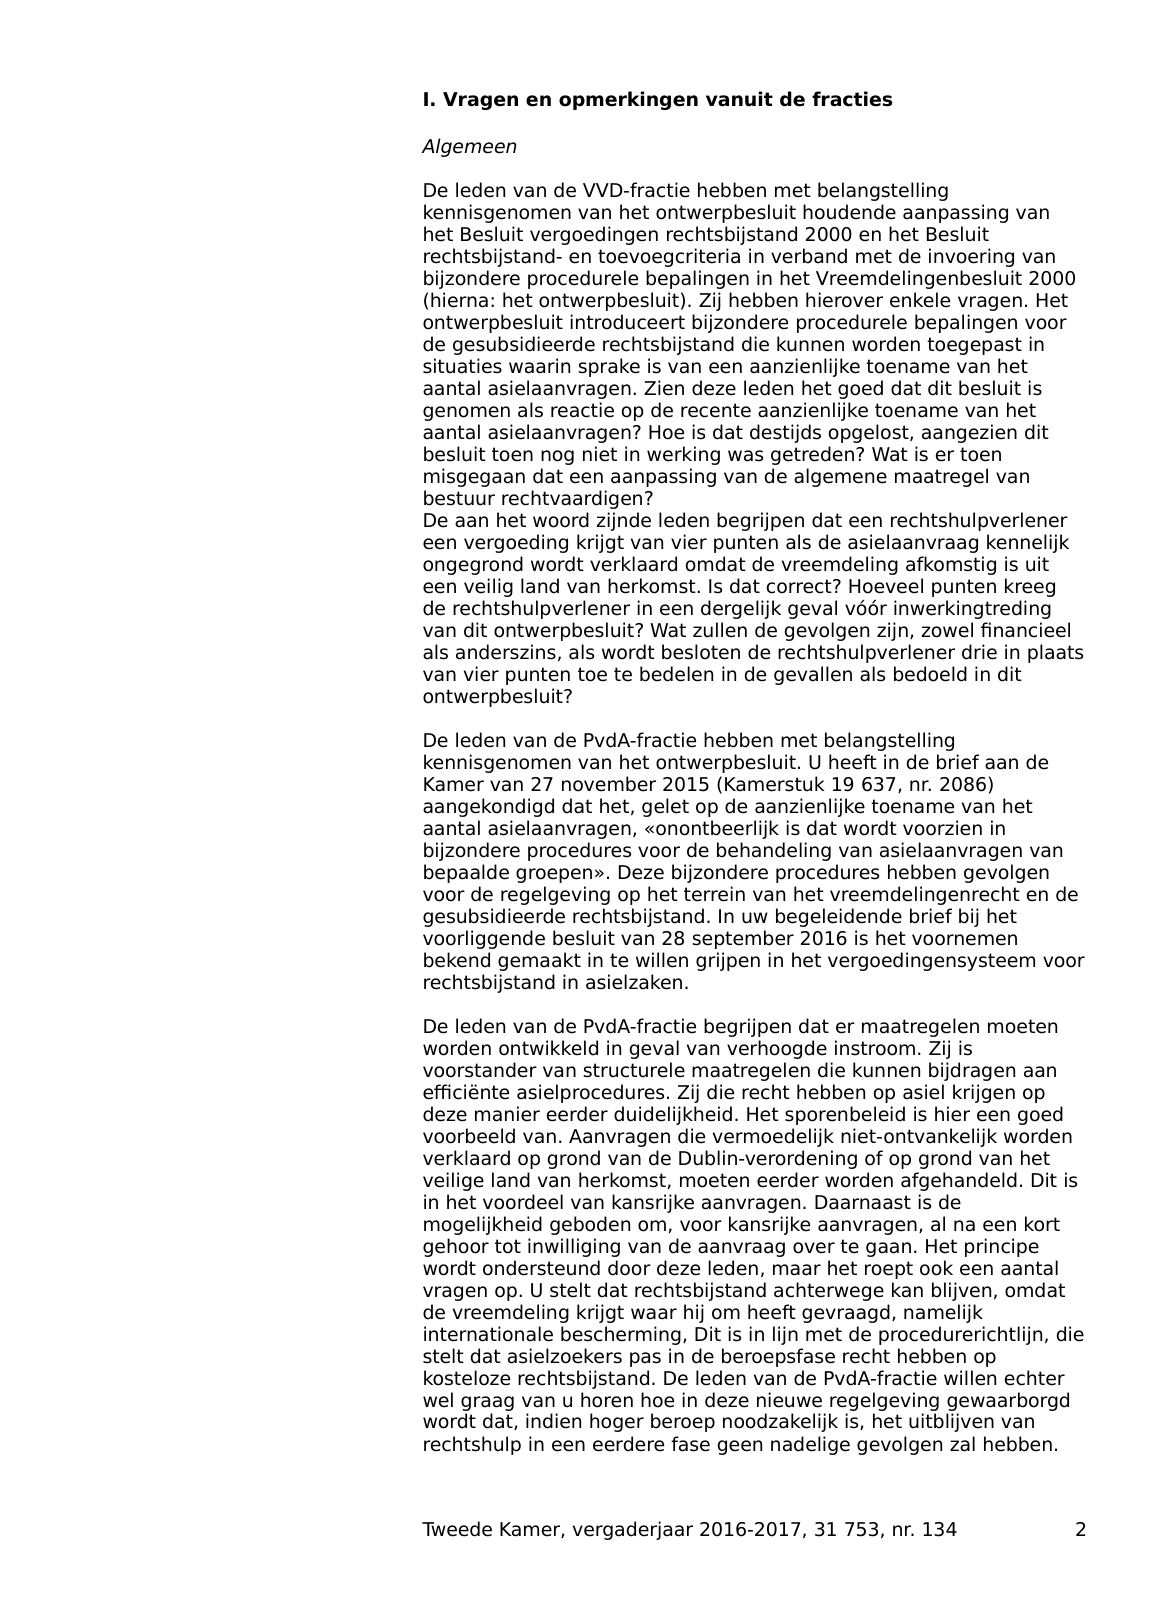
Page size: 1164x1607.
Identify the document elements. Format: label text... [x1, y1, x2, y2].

text De leden van de PvdA-fractie begrijpen dat er maatregelen moeten worden ontwikkeld in geval van verhoogde instroom. Zij is voorstander van structurele maatregelen die kunnen bijdragen aan efficiënte asielprocedures. Zij die recht hebben op asiel krijgen op deze manier eerder duidelijkheid. Het sporenbeleid is hier een goed voorbeeld van. Aanvragen die vermoedelijk niet-ontvankelijk worden verklaard op grond van de Dublin-verordening of op grond van het veilige land van herkomst, moeten eerder worden afgehandeld. Dit is in het voordeel van kansrijke aanvragen. Daarnaast is de mogelijkheid geboden om, voor kansrijke aanvragen, al na een kort gehoor tot inwilliging van de aanvraag over te gaan. Het principe wordt ondersteund door deze leden, maar het roept ook een aantal vragen op. U stelt dat rechtsbijstand achterwege kan blijven, omdat de vreemdeling krijgt waar hij om heeft gevraagd, namelijk internationale bescherming, Dit is in lijn met de procedurerichtlijn, die stelt dat asielzoekers pas in de beroepsfase recht hebben op kosteloze rechtsbijstand. De leden van de PvdA-fractie willen echter wel graag van u horen hoe in deze nieuwe regelgeving gewaarborgd wordt dat, indien hoger beroep noodzakelijk is, het uitblijven van rechtshulp in een eerdere fase geen nadelige gevolgen zal hebben. [422, 1016, 1087, 1455]
text De aan het woord zijnde leden begrijpen dat een rechtshulpverlener een vergoeding krijgt van vier punten als de asielaanvraag kennelijk ongegrond wordt verklaard omdat de vreemdeling afkomstig is uit een veilig land van herkomst. Is dat correct? Hoeveel punten kreeg de rechtshulpverlener in een dergelijk geval vóór inwerkingtreding van dit ontwerpbesluit? Wat zullen de gevolgen zijn, zowel financieel als anderszins, als wordt besloten de rechtshulpverlener drie in plaats van vier punten toe te bedelen in de gevallen als bedoeld in dit ontwerpbesluit? [422, 510, 1087, 708]
subtitle Algemeen [422, 136, 1087, 158]
text De leden van de VVD-fractie hebben met belangstelling kennisgenomen van het ontwerpbesluit houdende aanpassing van het Besluit vergoedingen rechtsbijstand 2000 en het Besluit rechtsbijstand- en toevoegcriteria in verband met de invoering van bijzondere procedurele bepalingen in het Vreemdelingenbesluit 2000 (hierna: het ontwerpbesluit). Zij hebben hierover enkele vragen. Het ontwerpbesluit introduceert bijzondere procedurele bepalingen voor de gesubsidieerde rechtsbijstand die kunnen worden toegepast in situaties waarin sprake is van een aanzienlijke toename van het aantal asielaanvragen. Zien deze leden het goed dat dit besluit is genomen als reactie op de recente aanzienlijke toename van het aantal asielaanvragen? Hoe is dat destijds opgelost, aangezien dit besluit toen nog niet in werking was getreden? Wat is er toen misgegaan dat een aanpassing van de algemene maatregel van bestuur rechtvaardigen? [422, 180, 1087, 510]
subtitle I. Vragen en opmerkingen vanuit de fracties [422, 89, 1087, 111]
text De leden van de PvdA-fractie hebben met belangstelling kennisgenomen van het ontwerpbesluit. U heeft in de brief aan de Kamer van 27 november 2015 (Kamerstuk 19 637, nr. 2086) aangekondigd dat het, gelet op de aanzienlijke toename van het aantal asielaanvragen, «onontbeerlijk is dat wordt voorzien in bijzondere procedures voor de behandeling van asielaanvragen van bepaalde groepen». Deze bijzondere procedures hebben gevolgen voor de regelgeving op het terrein van het vreemdelingenrecht en de gesubsidieerde rechtsbijstand. In uw begeleidende brief bij het voorliggende besluit van 28 september 2016 is het voornemen bekend gemaakt in te willen grijpen in het vergoedingensysteem voor rechtsbijstand in asielzaken. [422, 730, 1087, 994]
